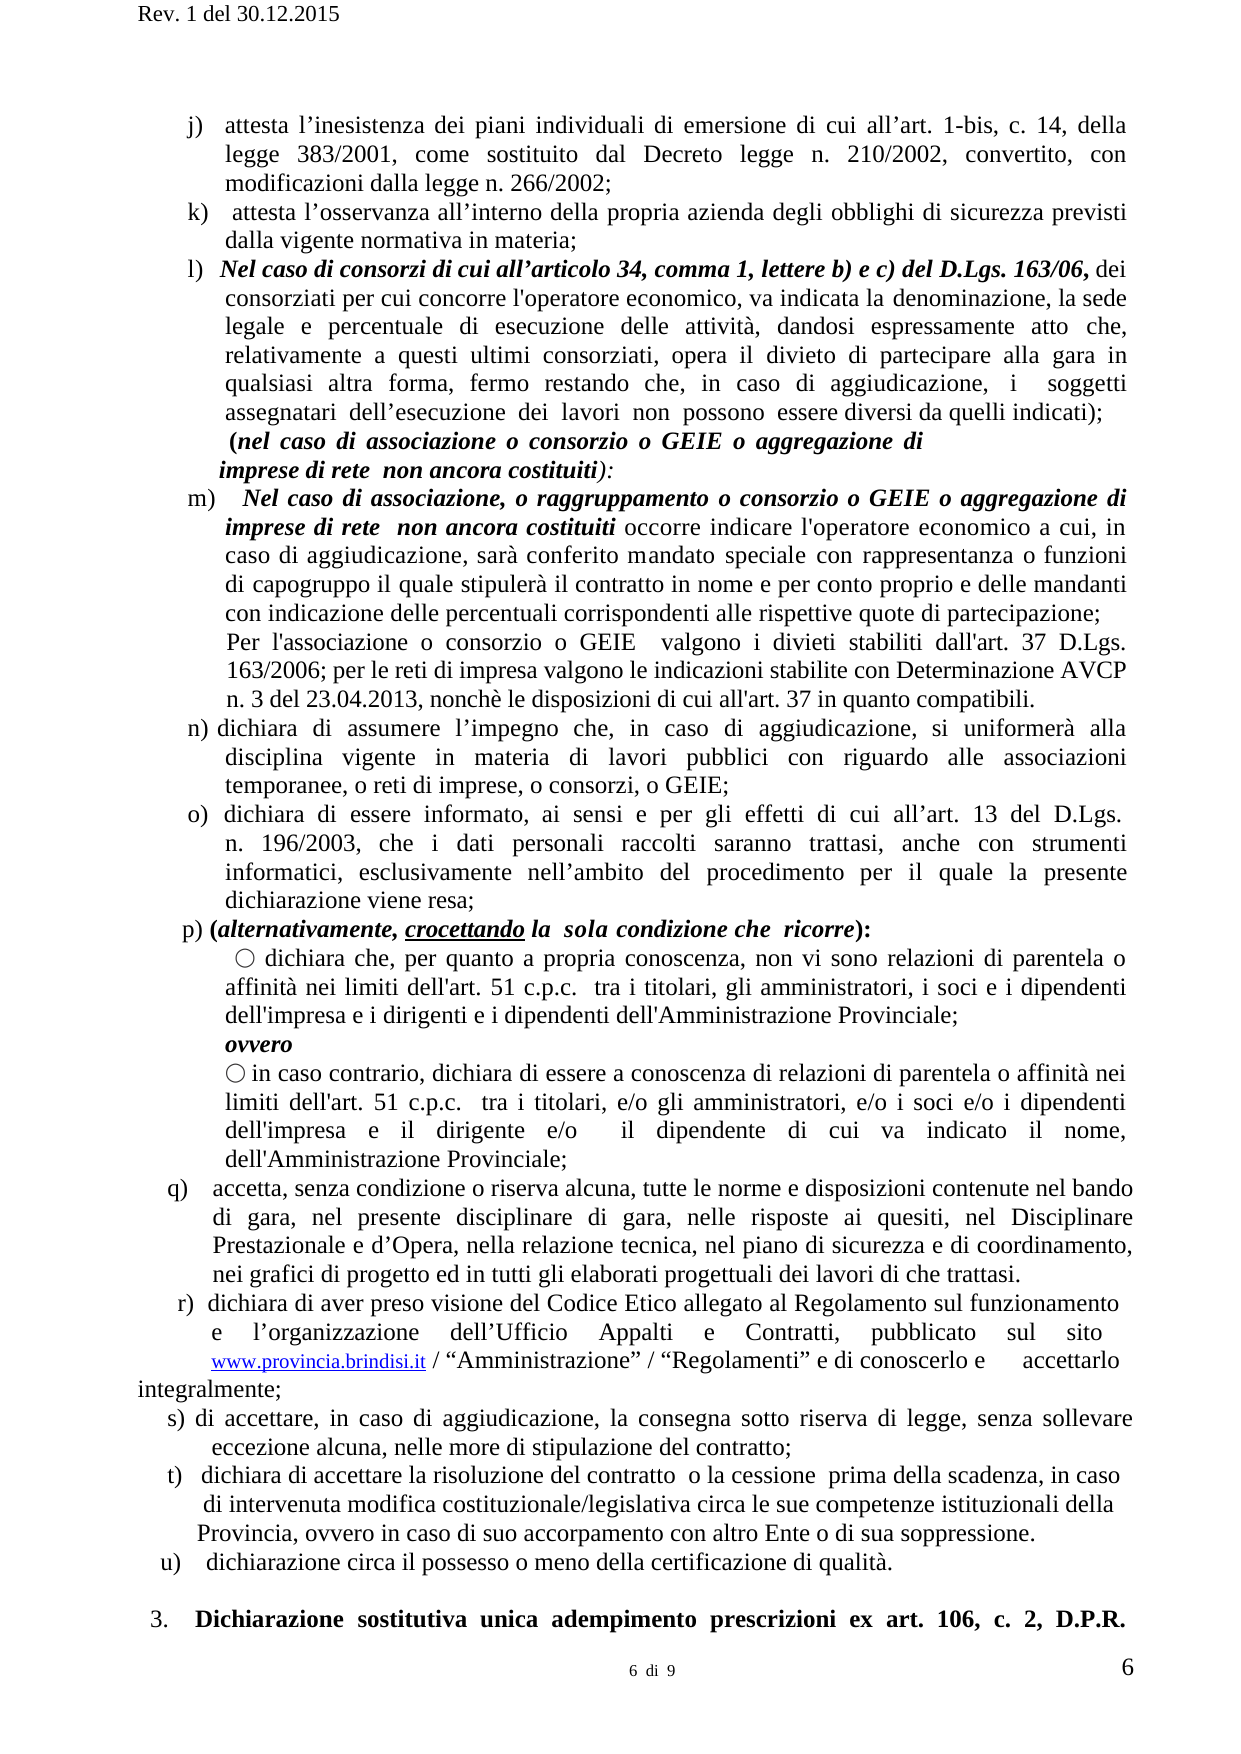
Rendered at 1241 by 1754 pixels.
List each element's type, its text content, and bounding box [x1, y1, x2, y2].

text n. 196/2003, che i dati personali raccolti saranno trattasi, anche con strumenti informatici, esclusivamente nell’ambito del procedimento per il quale la presente dichiarazione viene resa; [225, 828, 1127, 914]
text n) dichiara di assumere l’impegno che, in caso di aggiudicazione, si uniformerà alla disciplina vigente in materia di lavori pubblici con riguardo alle associazioni temporanee, o reti di imprese, o consorzi, o GEIE; [187, 713, 1127, 799]
text di intervenuta modifica costituzionale/legislativa circa le sue competenze istituzionali della Provincia, ovvero in caso di suo accorpamento con altro Ente o di sua soppressione. [131, 1489, 1134, 1547]
text o) dichiara di essere informato, ai sensi e per gli effetti di cui all’art. 13 del D.Lgs. [187, 799, 1134, 828]
text p) (alternativamente, crocettando la sola condizione che ricorre): [182, 914, 1127, 943]
text u) dichiarazione circa il possesso o meno della certificazione di qualità. [160, 1547, 1134, 1576]
text k) attesta l’osservanza all’interno della propria azienda degli obblighi di sicurezza previsti dalla vigente normativa in materia; [187, 197, 1127, 254]
text m) Nel caso di associazione, o raggruppamento o consorzio o GEIE o aggregazione di imprese di rete non ancora costituiti occorre indicare l'operatore economico a cui, in caso di aggiudicazione, sarà conferito mandato speciale con rappresentanza o funzioni di capogruppo il quale stipulerà il contratto in nome e per conto proprio e delle mandanti con indicazione delle percentuali corrispondenti alle rispettive quote di partecipazione; [187, 484, 1127, 627]
text r) dichiara di aver preso visione del Codice Etico allegato al Regolamento sul funzionamento e l’organizzazione dell’Ufficio Appalti e Contratti, pubblicato sul sito www.provincia.brindisi.it / “Amministrazione” / “Regolamenti” e di conoscerlo e accettarlo integralmente; [137, 1288, 1134, 1403]
text 3. Dichiarazione sostitutiva unica adempimento prescrizioni ex art. 106, c. 2, D.P.R. [150, 1604, 1127, 1633]
text ovvero [225, 1029, 1127, 1058]
text q) accetta, senza condizione o riserva alcuna, tutte le norme e disposizioni contenute nel bando di gara, nel presente disciplinare di gara, nelle risposte ai quesiti, nel Disciplinare Prestazionale e d’Opera, nella relazione tecnica, nel piano di sicurezza e di coordinamento, nei grafici di progetto ed in tutti gli elaborati progettuali dei lavori di che trattasi. [167, 1173, 1134, 1288]
text l) Nel caso di consorzi di cui all’articolo 34, comma 1, lettere b) e c) del D.Lgs. 163/06, dei consorziati per cui concorre l'operatore economico, va indicata la denominazione, la sede legale e percentuale di esecuzione delle attività, dandosi espressamente atto che, relativamente a questi ultimi consorziati, opera il divieto di partecipare alla gara in qualsiasi altra forma, fermo restando che, in caso di aggiudicazione, i soggetti assegnatari dell’esecuzione dei lavori non possono essere diversi da quelli indicati); [187, 255, 1127, 426]
text s) di accettare, in caso di aggiudicazione, la consegna sotto riserva di legge, senza sollevare eccezione alcuna, nelle more di stipulazione del contratto; [167, 1403, 1134, 1461]
text Per l'associazione o consorzio o GEIE valgono i divieti stabiliti dall'art. 37 D.Lgs. 163/2006; per le reti di impresa valgono le indicazioni stabilite con Determinazione AVCP n. 3 del 23.04.2013, nonchè le disposizioni di cui all'art. 37 in quanto compatibili. [226, 627, 1127, 713]
text j) attesta l’inesistenza dei piani individuali di emersione di cui all’art. 1-bis, c. 14, della legge 383/2001, come sostituito dal Decreto legge n. 210/2002, convertito, con modificazioni dalla legge n. 266/2002; [187, 110, 1127, 197]
text ◯ dichiara che, per quanto a propria conoscenza, non vi sono relazioni di parentela o affinità nei limiti dell'art. 51 c.p.c. tra i titolari, gli amministratori, i soci e i dipendenti dell'impresa e i dirigenti e i dipendenti dell'Amministrazione Provinciale; [225, 943, 1127, 1029]
text ◯ in caso contrario, dichiara di essere a conoscenza di relazioni di parentela o affinità nei limiti dell'art. 51 c.p.c. tra i titolari, e/o gli amministratori, e/o i soci e/o i dipendenti dell'impresa e il dirigente e/o il dipendente di cui va indicato il nome, dell'Amministrazione Provinciale; [225, 1058, 1127, 1173]
text (nel caso di associazione o consorzio o GEIE o aggregazione di imprese di rete non ancora costituiti): [219, 426, 923, 483]
text t) dichiara di accettare la risoluzione del contratto o la cessione prima della scadenza, in caso [131, 1461, 1134, 1489]
